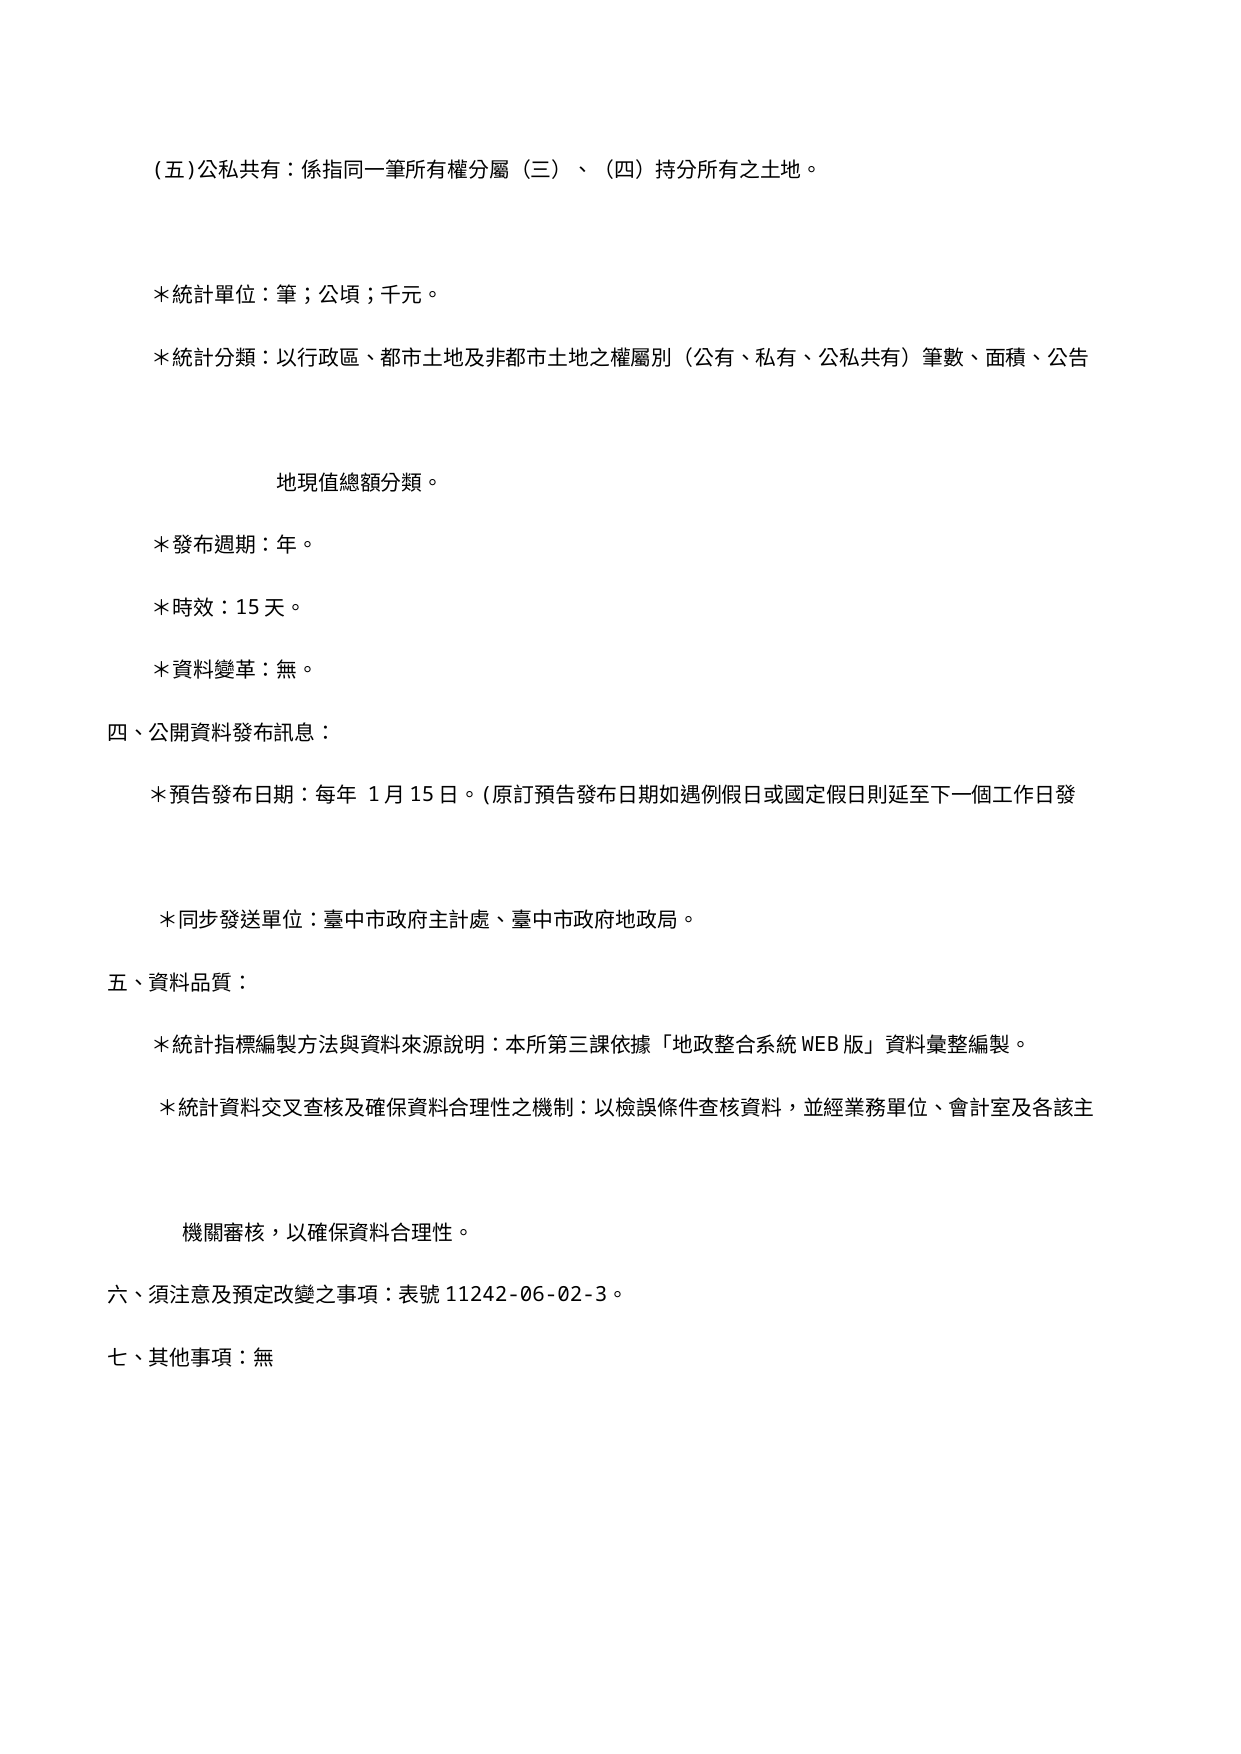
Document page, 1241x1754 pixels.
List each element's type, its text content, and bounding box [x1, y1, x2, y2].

table_cell [107, 127, 151, 252]
table_cell [107, 1377, 1111, 1439]
table_cell 六、須注意及預定改變之事項：表號11242-06-02-3。 七、其他事項：無 [107, 1252, 1111, 1377]
table_cell 五、資料品質： ＊統計指標編製方法與資料來源說明：本所第三課依據「地政整合系統WEB版」資料彙整編製。 ＊統計資料交叉查核及確保資料合理性之機制：以檢誤條件查核資料，並經業務單位、會計室及各該主管 機關審核，以確保資料合理性。 [107, 940, 1111, 1252]
table_cell ＊統計單位：筆；公頃；千元。 ＊統計分類：以行政區、都市土地及非都市土地之權屬別（公有、私有、公私共有）筆數、面積、公告土 地現值總額分類。 ＊發布週期：年。 ＊時效：15天。 ＊資料變革：無。 [151, 252, 1111, 689]
table_cell 四、公開資料發布訊息： ＊預告發布日期：每年 1月15日。(原訂預告發布日期如遇例假日或國定假日則延至下一個工作日發布) ＊同步發送單位：臺中市政府主計處、臺中市政府地政局。 [107, 690, 1111, 939]
table_cell (五)公私共有：係指同一筆所有權分屬（三）、（四）持分所有之土地。 [151, 127, 1111, 252]
table_cell [107, 252, 151, 689]
table_cell [107, 1440, 1111, 1502]
